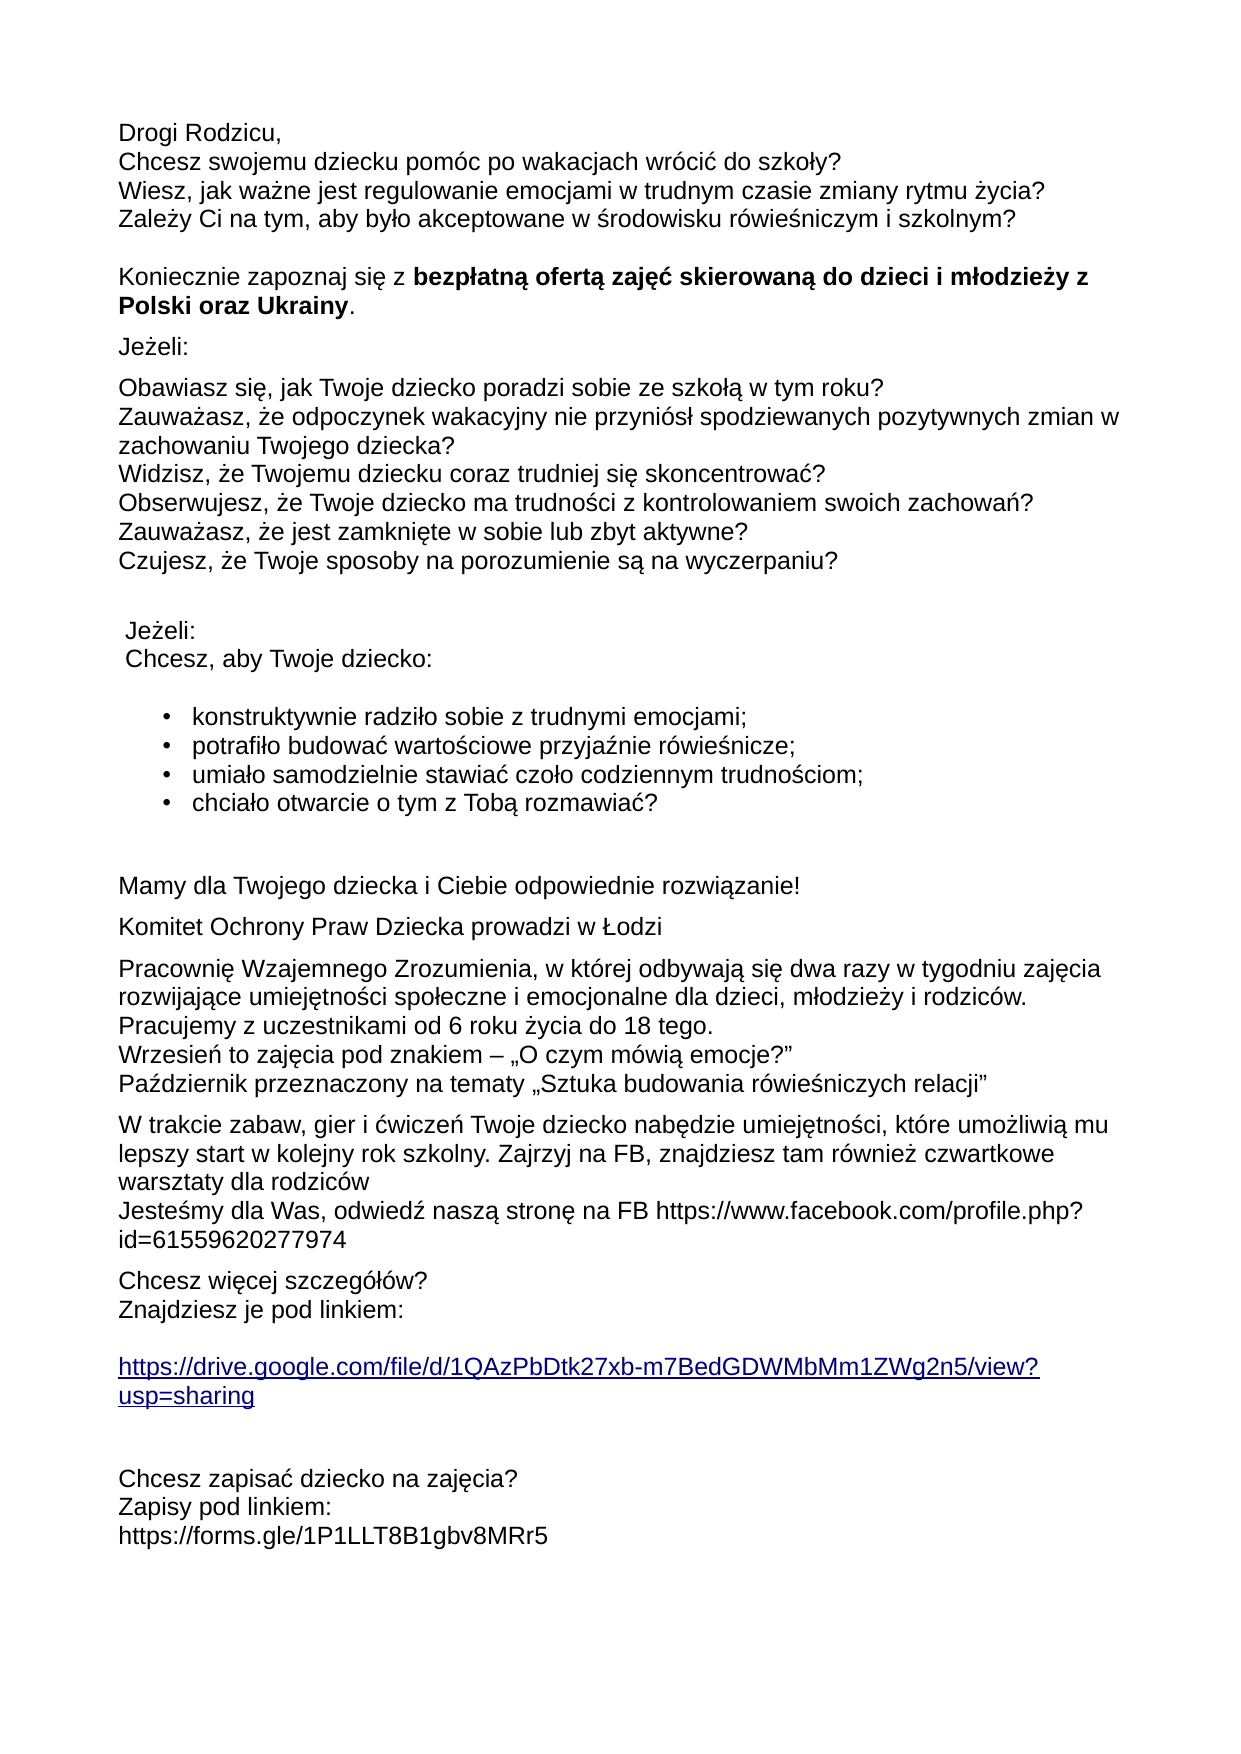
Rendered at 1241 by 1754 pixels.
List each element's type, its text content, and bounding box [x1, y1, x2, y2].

text Drogi Rodzicu, Chcesz swojemu dziecku pomóc po wakacjach wrócić do szkoły? Wiesz, jak ważne jest regulowanie emocjami w trudnym czasie zmiany rytmu życia? Zależy Ci na tym, aby było akceptowane w środowisku rówieśniczym i szkolnym? Koniecznie zapoznaj się z bezpłatną ofertą zajęć skierowaną do dzieci i młodzieży z Polski oraz Ukrainy. [118, 118, 1122, 319]
list umiało samodzielnie stawiać czoło codziennym trudnościom; [162, 759, 1122, 788]
list potrafiło budować wartościowe przyjaźnie rówieśnicze; [162, 731, 1122, 759]
list konstruktywnie radziło sobie z trudnymi emocjami; [162, 702, 1122, 731]
text Komitet Ochrony Praw Dziecka prowadzi w Łodzi [118, 912, 1122, 941]
text Chcesz, aby Twoje dziecko: [118, 644, 1122, 673]
text Chcesz więcej szczegółów? Znajdziesz je pod linkiem: https://drive.google.com/file/d/1QAzPbDtk27xb-m7BedGDWMbMm1ZWg2n5/view?usp=sharing [118, 1266, 1122, 1410]
text Jeżeli: [118, 332, 1122, 361]
list chciało otwarcie o tym z Tobą rozmawiać? [162, 788, 1122, 817]
text Chcesz zapisać dziecko na zajęcia? Zapisy pod linkiem: https://forms.gle/1P1LLT8B1gbv8MRr5 [118, 1463, 1122, 1607]
text Jeżeli: [118, 616, 1122, 644]
text W trakcie zabaw, gier i ćwiczeń Twoje dziecko nabędzie umiejętności, które umożliwią mu lepszy start w kolejny rok szkolny. Zajrzyj na FB, znajdziesz tam również czwartkowe warsztaty dla rodziców Jesteśmy dla Was, odwiedź naszą stronę na FB https://www.facebook.com/profile.php?id=61559620277974 [118, 1110, 1122, 1253]
text Mamy dla Twojego dziecka i Ciebie odpowiednie rozwiązanie! [118, 871, 1122, 900]
text Pracownię Wzajemnego Zrozumienia, w której odbywają się dwa razy w tygodniu zajęcia rozwijające umiejętności społeczne i emocjonalne dla dzieci, młodzieży i rodziców. Pracujemy z uczestnikami od 6 roku życia do 18 tego. Wrzesień to zajęcia pod znakiem – „O czym mówią emocje?” Październik przeznaczony na tematy „Sztuka budowania rówieśniczych relacji” [118, 953, 1122, 1097]
text Obawiasz się, jak Twoje dziecko poradzi sobie ze szkołą w tym roku? Zauważasz, że odpoczynek wakacyjny nie przyniósł spodziewanych pozytywnych zmian w zachowaniu Twojego dziecka? Widzisz, że Twojemu dziecku coraz trudniej się skoncentrować? Obserwujesz, że Twoje dziecko ma trudności z kontrolowaniem swoich zachowań? Zauważasz, że jest zamknięte w sobie lub zbyt aktywne? Czujesz, że Twoje sposoby na porozumienie są na wyczerpaniu? [118, 373, 1122, 574]
